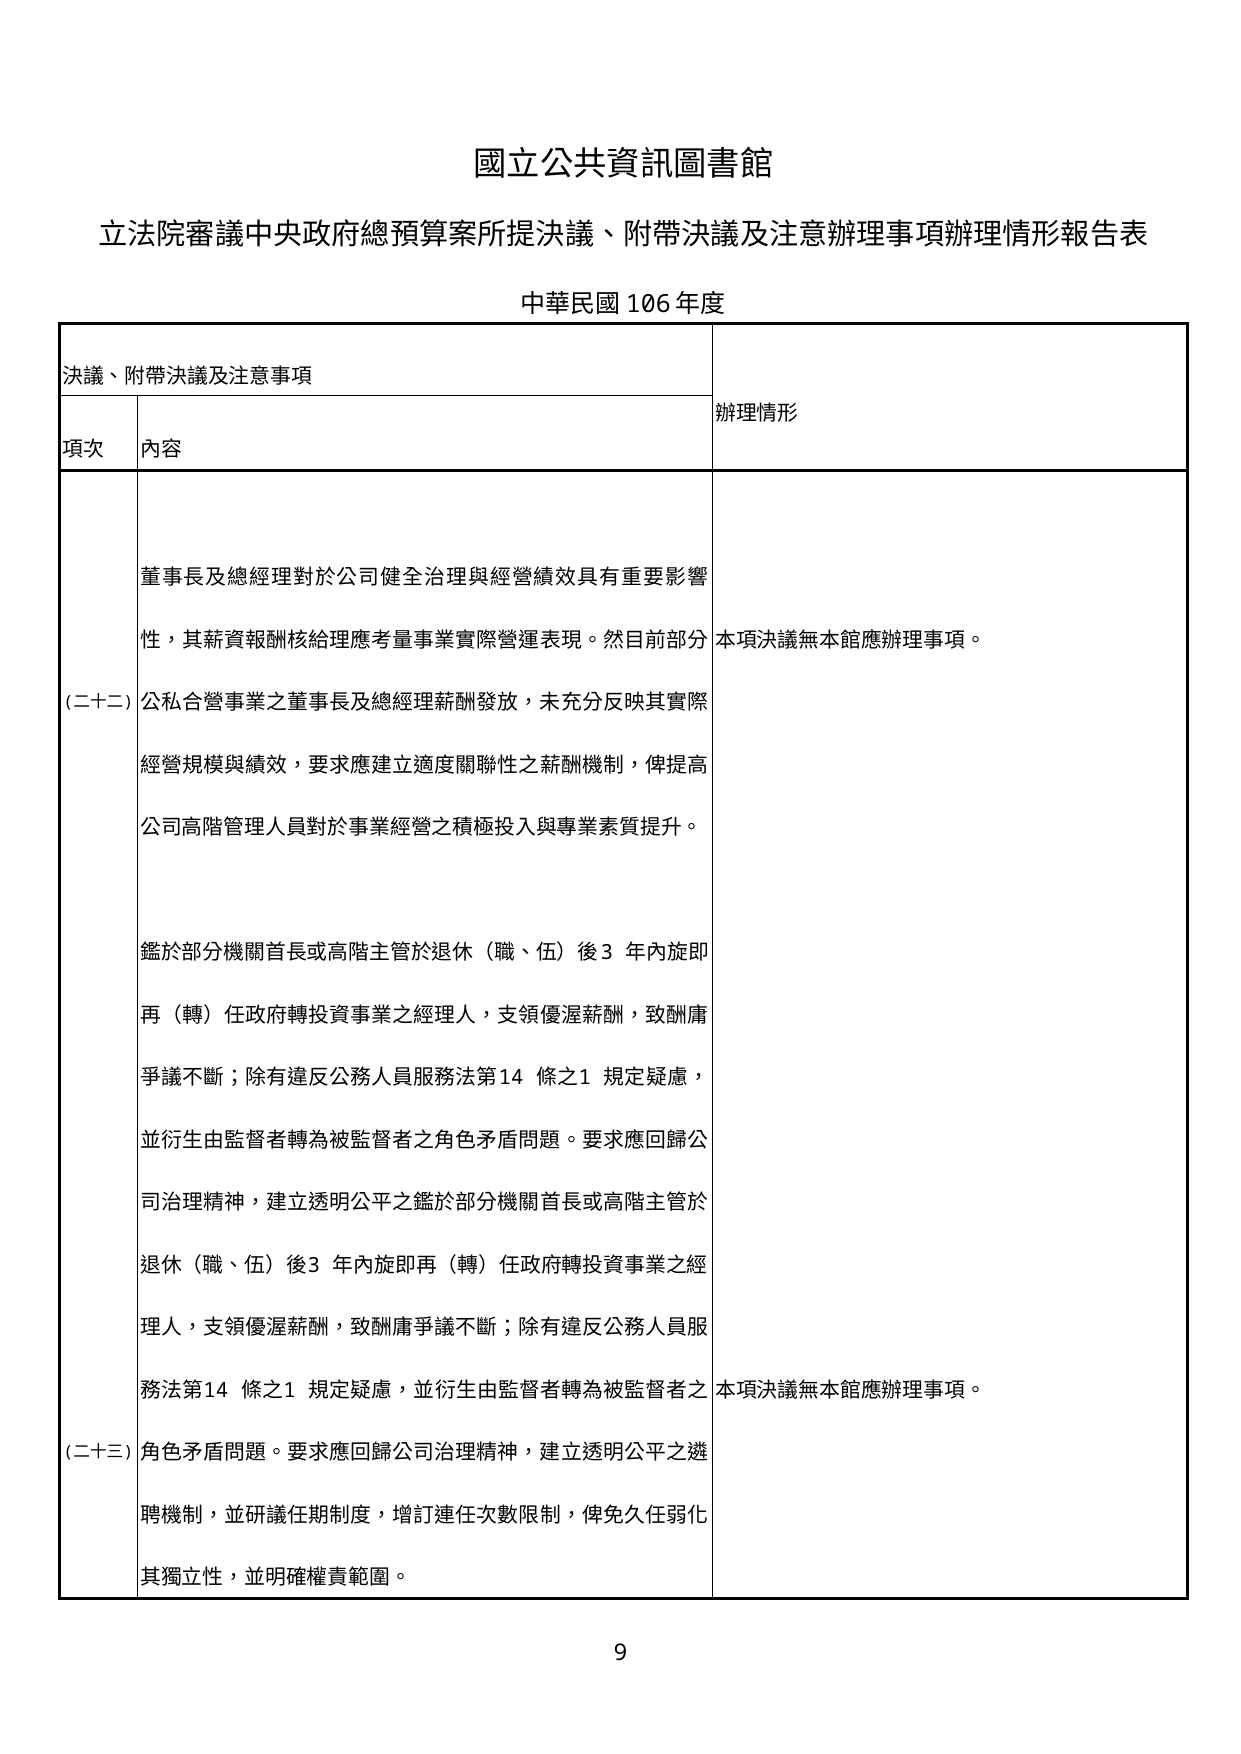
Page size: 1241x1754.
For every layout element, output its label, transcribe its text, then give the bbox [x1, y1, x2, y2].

table_cell 項次 [61, 396, 137, 468]
table_cell 立法院審議中央政府總預算案所提決議、附帶決議及注意辦理事項辦理情形報告表 [59, 182, 1187, 252]
table_header 國立公共資訊圖書館 [59, 112, 1187, 182]
table_cell (二十二) (二十三) [61, 472, 137, 1597]
table_cell 內容 [138, 396, 712, 468]
table_cell 中華民國106年度 [59, 252, 1187, 322]
table_cell 董事長及總經理對於公司健全治理與經營績效具有重要影響性，其薪資報酬核給理應考量事業實際營運表現。然目前部分公私合營事業之董事長及總經理薪酬發放，未充分反映其實際經營規模與績效，要求應建立適度關聯性之薪酬機制，俾提高公司高階管理人員對於事業經營之積極投入與專業素質提升。 鑑於部分機關首長或高階主管於退休（職、伍）後3 年內旋即再（轉）任政府轉投資事業之經理人，支領優渥薪酬，致酬庸爭議不斷；除有違反公務人員服務法第14 條之1 規定疑慮，並衍生由監督者轉為被監督者之角色矛盾問題。要求應回歸公司治理精神，建立透明公平之鑑於部分機關首長或高階主管於退休（職、伍）後3 年內旋即再（轉）任政府轉投資事業之經理人，支領優渥薪酬，致酬庸爭議不斷；除有違反公務人員服務法第14 條之1 規定疑慮，並衍生由監督者轉為被監督者之角色矛盾問題。要求應回歸公司治理精神，建立透明公平之遴聘機制，並研議任期制度，增訂連任次數限制，俾免久任弱化其獨立性，並明確權責範圍。 [138, 472, 712, 1597]
table_cell 本項決議無本館應辦理事項。 本項決議無本館應辦理事項。 [713, 472, 1186, 1597]
table_cell 決議、附帶決議及注意事項 [61, 325, 712, 395]
table_cell 辦理情形 [713, 325, 1186, 468]
